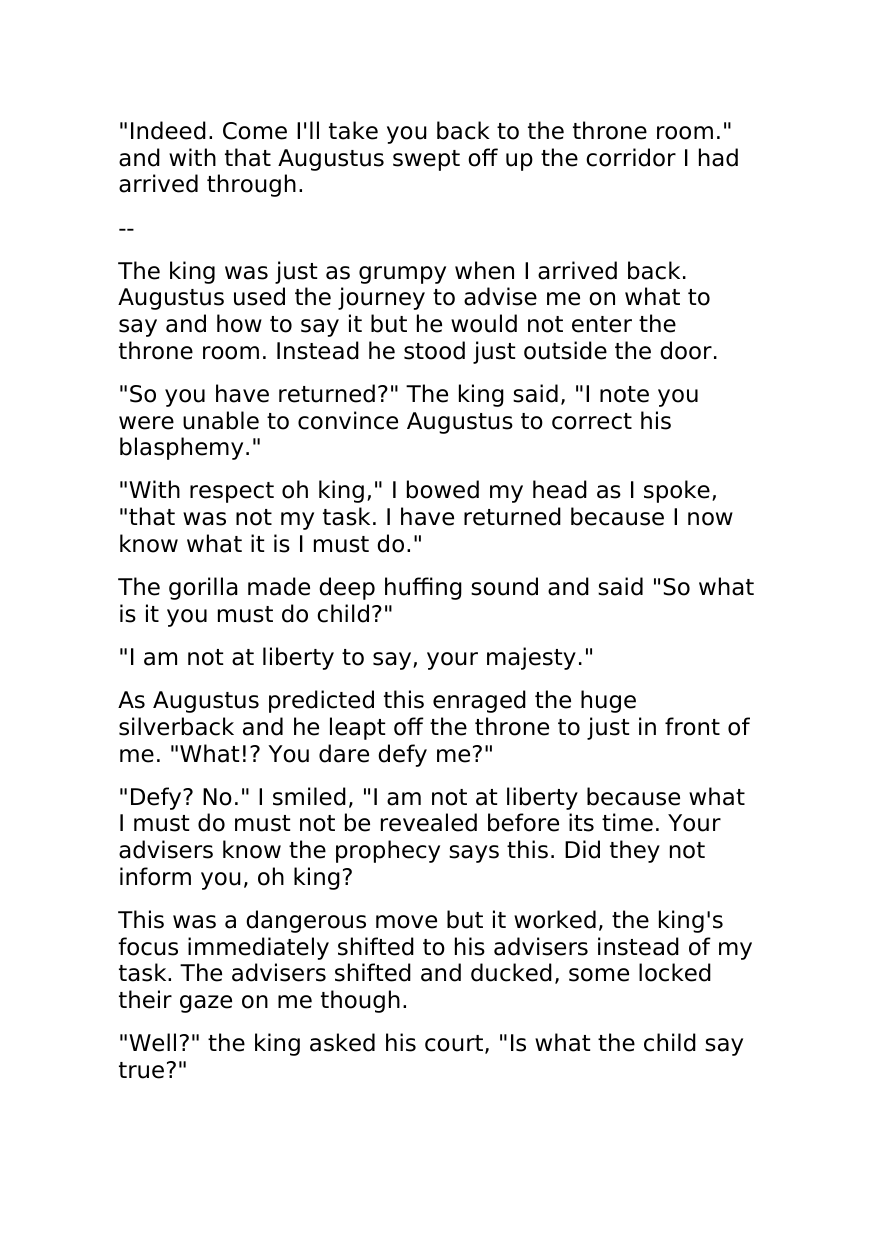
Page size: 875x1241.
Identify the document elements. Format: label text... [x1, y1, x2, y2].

text "So you have returned?" The king said, "I note you were unable to convince Augustus to correct his blasphemy." [118, 381, 756, 461]
text "Indeed. Come I'll take you back to the throne room." and with that Augustus swept off up the corridor I had arrived through. [118, 118, 756, 198]
text The gorilla made deep huffing sound and said "So what is it you must do child?" [118, 574, 756, 628]
text This was a dangerous move but it worked, the king's focus immediately shifted to his advisers instead of my task. The advisers shifted and ducked, some locked their gaze on me though. [118, 907, 756, 1014]
text "Defy? No." I smiled, "I am not at liberty because what I must do must not be revealed before its time. Your advisers know the prophecy says this. Did they not inform you, oh king? [118, 784, 756, 891]
text "With respect oh king," I bowed my head as I spoke, "that was not my task. I have returned because I now know what it is I must do." [118, 478, 756, 558]
text As Augustus predicted this enraged the huge silverback and he leapt off the throne to just in front of me. "What!? You dare defy me?" [118, 687, 756, 767]
text -- [118, 215, 756, 241]
text "Well?" the king asked his court, "Is what the child say true?" [118, 1030, 756, 1084]
text The king was just as grumpy when I arrived back. Augustus used the journey to advise me on what to say and how to say it but he would not enter the throne room. Instead he stood just outside the door. [118, 258, 756, 364]
text "I am not at liberty to say, your majesty." [118, 644, 756, 671]
